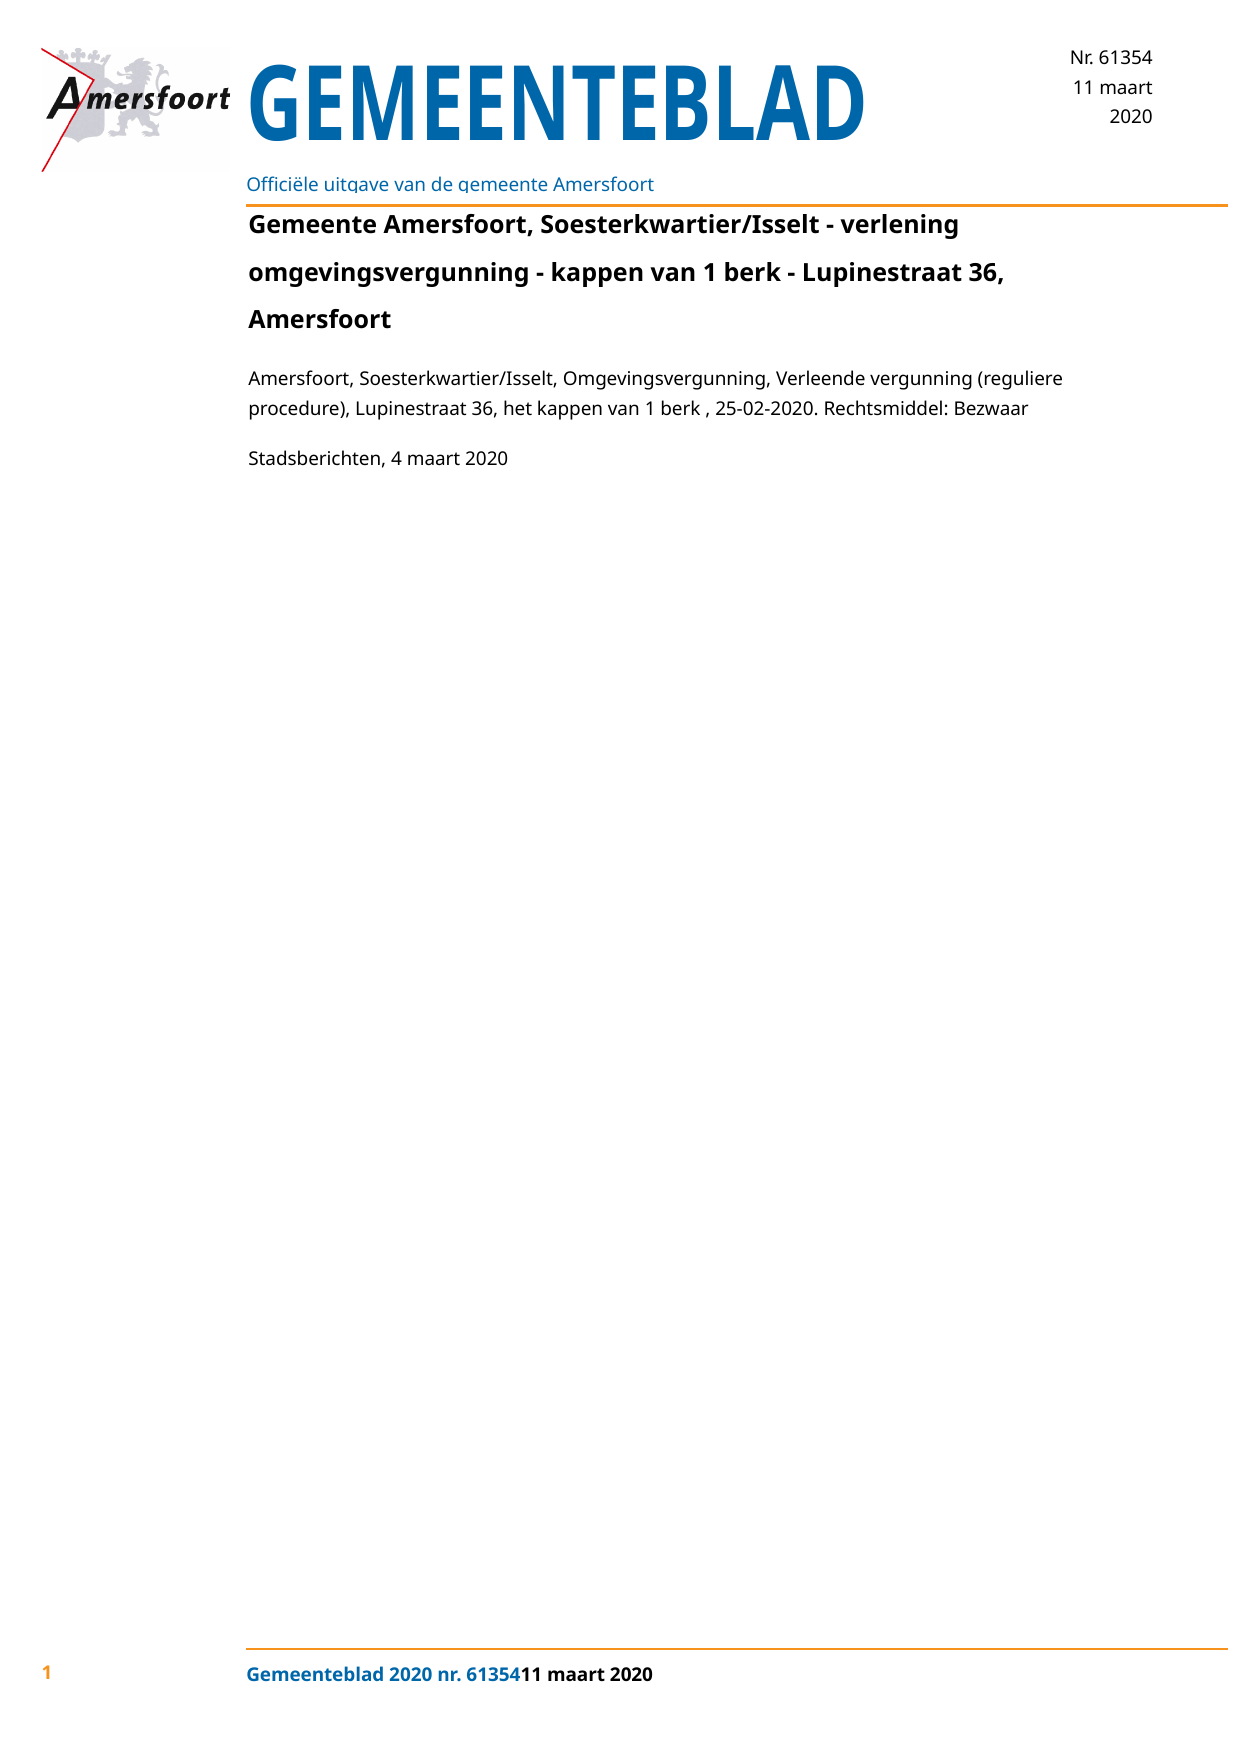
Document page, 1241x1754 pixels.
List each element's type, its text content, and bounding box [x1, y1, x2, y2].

text Gemeente Amersfoort, Soesterkwartier/Isselt - verlening omgevingsvergunning - kappen van 1 berk - Lupinestraat 36, Amersfoort [248, 207, 1152, 336]
text Amersfoort, Soesterkwartier/Isselt, Omgevingsvergunning, Verleende vergunning (reguliere procedure), Lupinestraat 36, het kappen van 1 berk , 25-02-2020. Rechtsmiddel: Bezwaar [248, 366, 1152, 421]
text Stadsberichten, 4 maart 2020 [248, 446, 1152, 471]
picture [41, 47, 231, 172]
